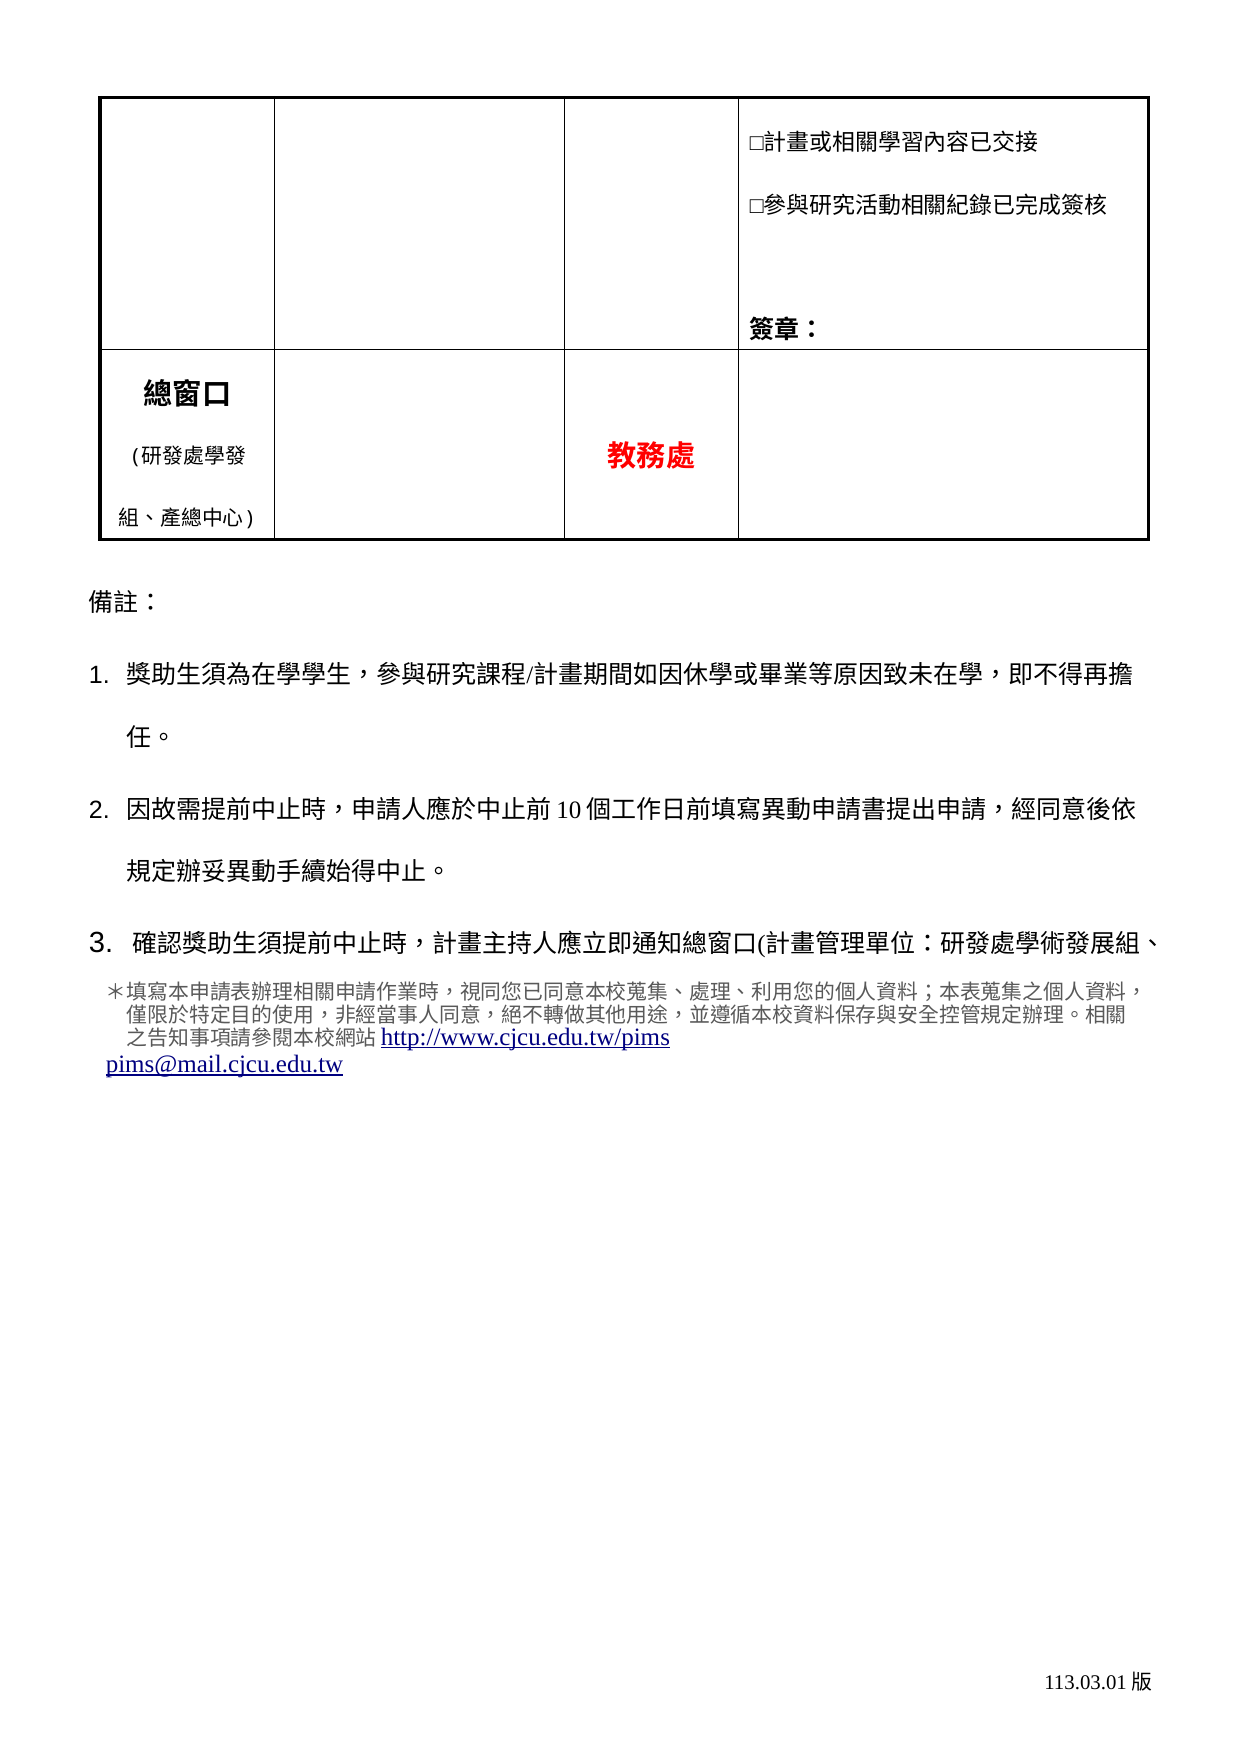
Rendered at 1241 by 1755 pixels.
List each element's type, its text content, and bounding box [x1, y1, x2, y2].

table_cell [739, 350, 1147, 537]
table_cell 總窗口 (研發處學發組、產總中心) [102, 350, 274, 537]
table_cell 教務處 [565, 350, 738, 537]
table_cell [102, 99, 274, 349]
list 因故需提前中止時，申請人應於中止前10個工作日前填寫異動申請書提出申請，經同意後依規定辦妥異動手續始得中止。 [89, 766, 1152, 891]
text 備註： [89, 559, 1152, 622]
list ＊本校個人資料保護連絡方式：台南市歸仁區長大路1號；電話：06-2785123#1022；信箱：pims@mail.cjcu.edu.tw [106, 1049, 1140, 1081]
table_cell [275, 99, 564, 349]
table_cell □計畫或相關學習內容已交接 □參與研究活動相關紀錄已完成簽核 簽章： [739, 99, 1147, 349]
list 獎助生須為在學學生，參與研究課程/計畫期間如因休學或畢業等原因致未在學，即不得再擔任。 [89, 631, 1152, 756]
table_cell [275, 350, 564, 537]
table_cell [565, 99, 738, 349]
list ＊填寫本申請表辦理相關申請作業時，視同您已同意本校蒐集、處理、利用您的個人資料；本表蒐集之個人資料，僅限於特定目的使用，非經當事人同意，絕不轉做其他用途，並遵循本校資料保存與安全控管規定辦理。相關之告知事項請參閱本校網站http://www.cjcu.edu.tw/pims [106, 981, 1140, 1049]
list 確認獎助生須提前中止時，計畫主持人應立即通知總窗口(計畫管理單位：研發處學術發展組、產學總中心)，以預作商業保險退保之準備。 [89, 900, 1155, 1089]
